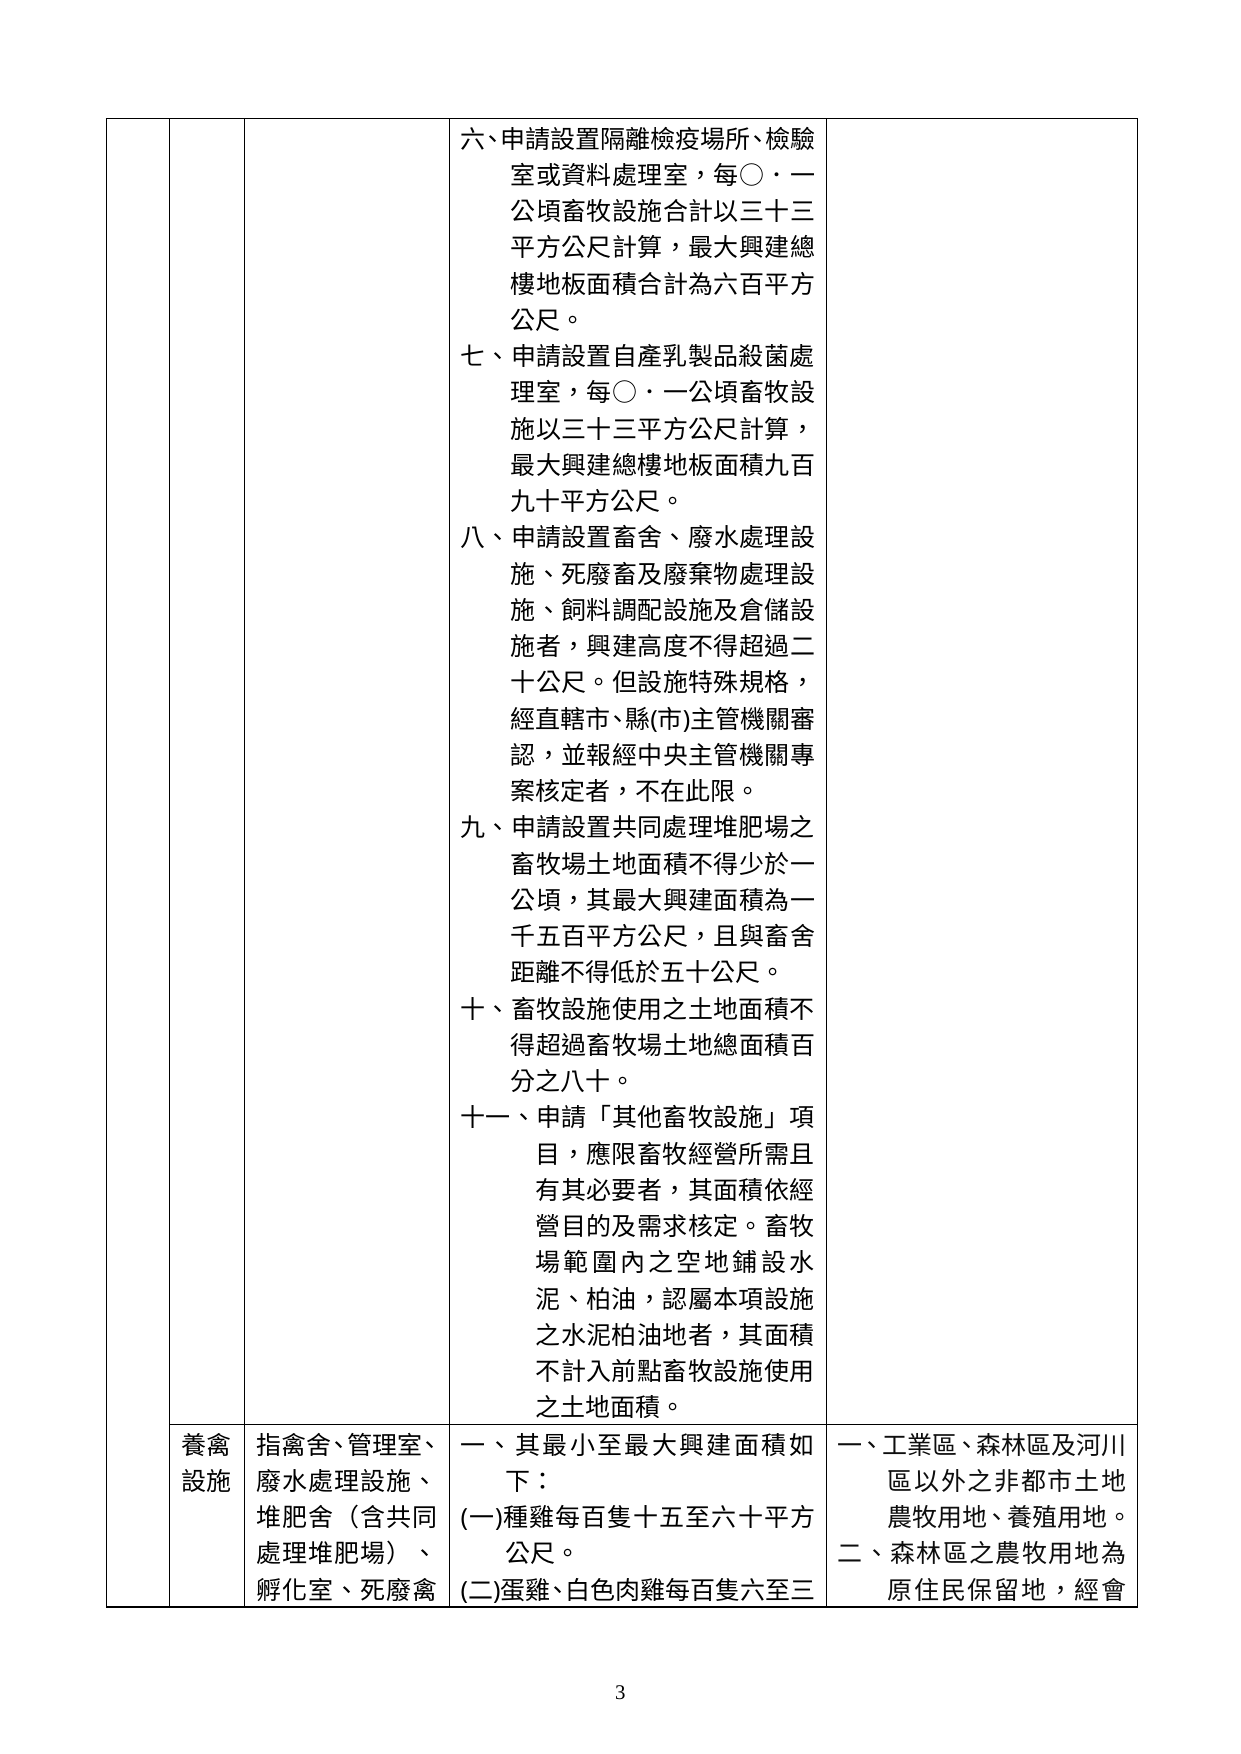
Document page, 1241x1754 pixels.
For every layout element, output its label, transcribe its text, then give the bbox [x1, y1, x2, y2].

table_cell 六、申請設置隔離檢疫場所、檢驗室或資料處理室，每○．一公頃畜牧設施合計以三十三平方公尺計算，最大興建總樓地板面積合計為六百平方公尺。 七、申請設置自產乳製品殺菌處理室，每○．一公頃畜牧設施以三十三平方公尺計算，最大興建總樓地板面積九百九十平方公尺。 八、申請設置畜舍、廢水處理設施、死廢畜及廢棄物處理設施、飼料調配設施及倉儲設施者，興建高度不得超過二十公尺。但設施特殊規格，經直轄市、縣(市)主管機關審認，並報經中央主管機關專案核定者，不在此限。 九、申請設置共同處理堆肥場之畜牧場土地面積不得少於一公頃，其最大興建面積為一千五百平方公尺，且與畜舍距離不得低於五十公尺。 十、畜牧設施使用之土地面積不得超過畜牧場土地總面積百分之八十。 十一、申請「其他畜牧設施」項目，應限畜牧經營所需且有其必要者，其面積依經營目的及需求核定。畜牧場範圍內之空地鋪設水泥、柏油，認屬本項設施之水泥柏油地者，其面積不計入前點畜牧設施使用之土地面積。 [450, 119, 826, 1424]
table_cell 指禽舍、管理室、廢水處理設施、堆肥舍（含共同處理堆肥場）、孵化室、死廢禽 [245, 1425, 449, 1606]
table_cell 一、其最小至最大興建面積如下： (一)種雞每百隻十五至六十平方公尺。 (二)蛋雞、白色肉雞每百隻六至三 [450, 1425, 826, 1606]
table_cell [827, 119, 1137, 1424]
table_cell [170, 119, 244, 1424]
table_cell [245, 119, 449, 1424]
table_cell 養禽設施 [170, 1425, 244, 1606]
table_cell 一、工業區、森林區及河川區以外之非都市土地農牧用地、養殖用地。 二、森林區之農牧用地為原住民保留地，經會 [827, 1425, 1137, 1606]
table_cell [107, 119, 169, 1606]
